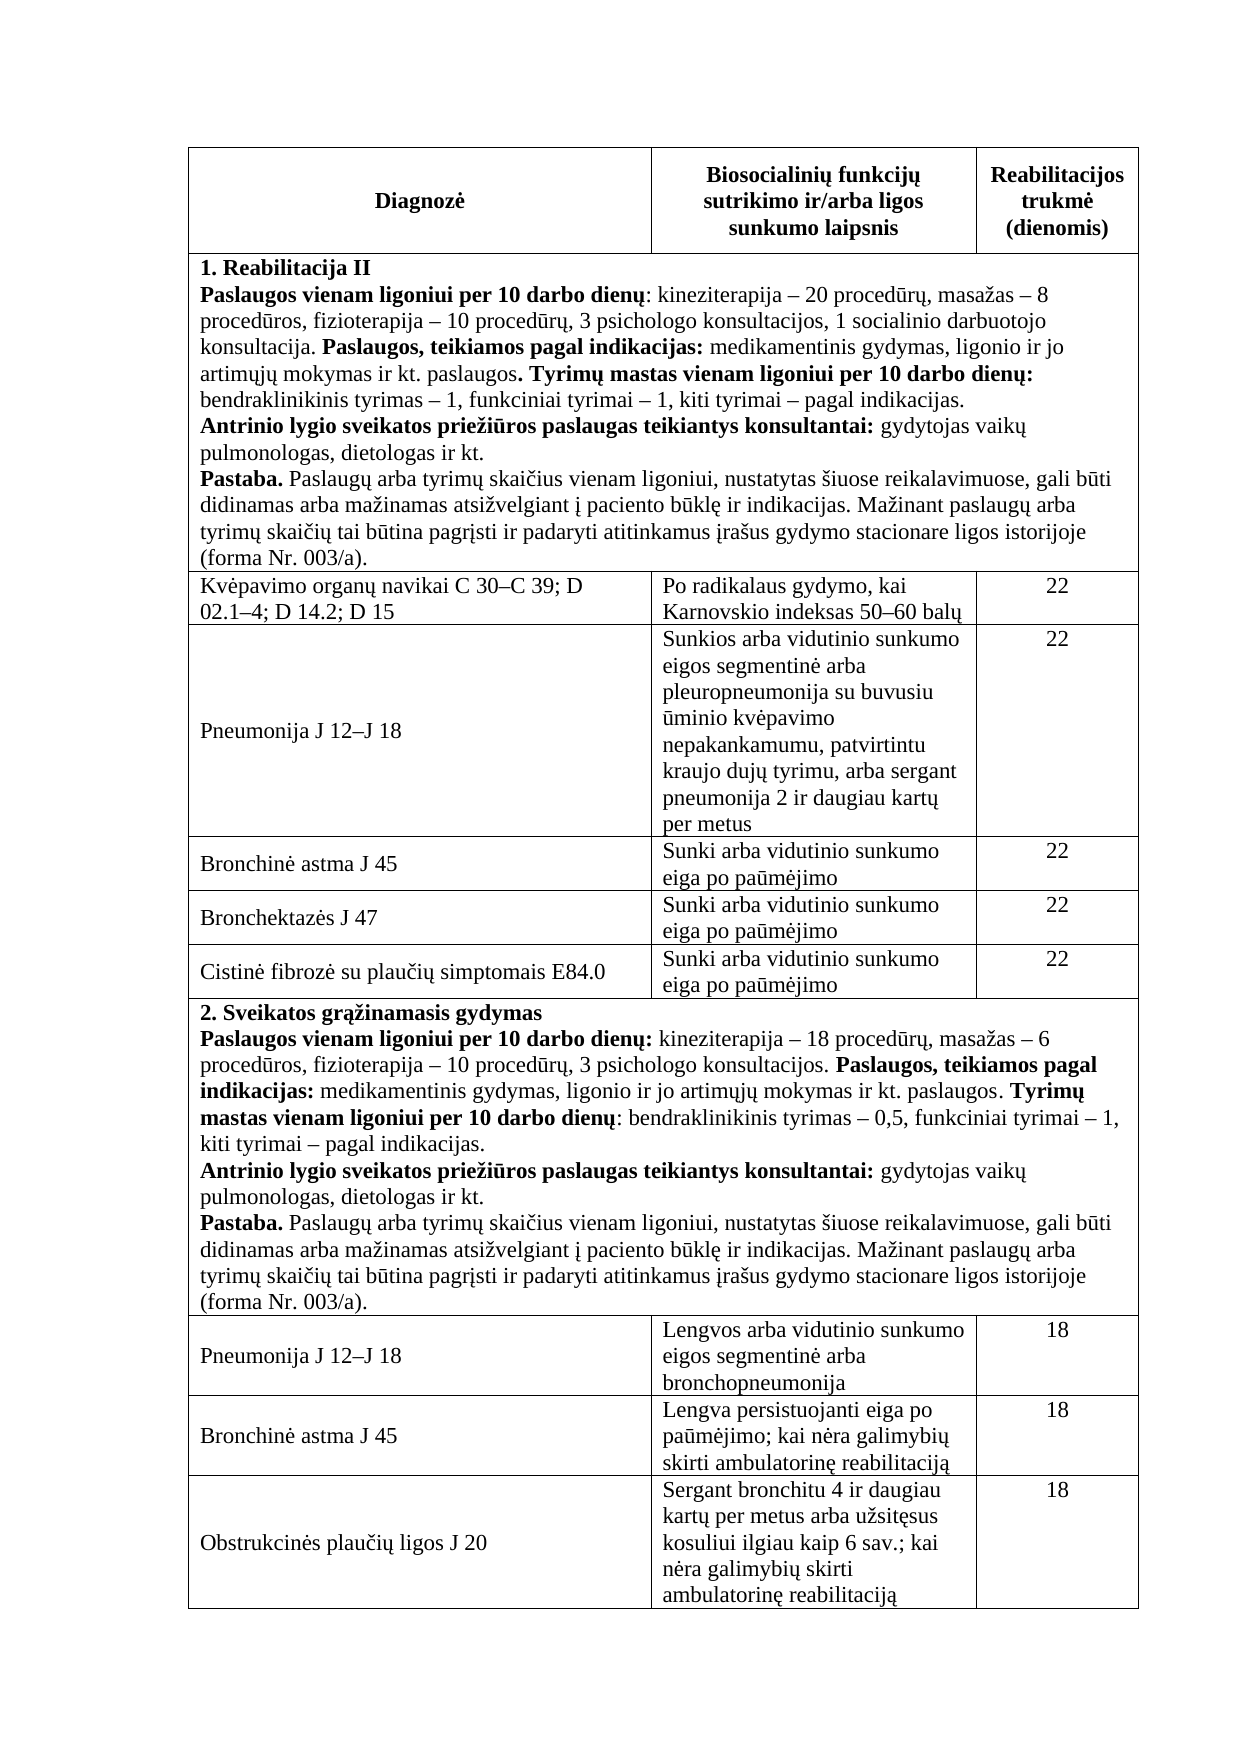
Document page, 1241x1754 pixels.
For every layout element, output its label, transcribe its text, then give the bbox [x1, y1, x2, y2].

table_cell Bronchektazės J 47 [189, 891, 651, 944]
table_cell Bronchinė astma J 45 [189, 1396, 651, 1475]
table_cell Bronchinė astma J 45 [189, 837, 651, 890]
table_cell 22 [977, 625, 1138, 836]
table_header Biosocialinių funkcijų sutrikimo ir/arba ligos sunkumo laipsnis [652, 148, 976, 253]
table_header Diagnozė [189, 148, 651, 253]
table_cell 22 [977, 837, 1138, 890]
table_cell Lengva persistuojanti eiga po paūmėjimo; kai nėra galimybių skirti ambulatorinę reabilitaciją [652, 1396, 976, 1475]
table_cell 2. Sveikatos grąžinamasis gydymas Paslaugos vienam ligoniui per 10 darbo dienų: kineziterapija – 18 procedūrų, masažas – 6 procedūros, fizioterapija – 10 procedūrų, 3 psichologo konsultacijos. Paslaugos, teikiamos pagal indikacijas: medikamentinis gydymas, ligonio ir jo artimųjų mokymas ir kt. paslaugos. Tyrimų mastas vienam ligoniui per 10 darbo dienų: bendraklinikinis tyrimas – 0,5, funkciniai tyrimai – 1, kiti tyrimai – pagal indikacijas. Antrinio lygio sveikatos priežiūros paslaugas teikiantys konsultantai: gydytojas vaikų pulmonologas, dietologas ir kt. Pastaba. Paslaugų arba tyrimų skaičius vienam ligoniui, nustatytas šiuose reikalavimuose, gali būti didinamas arba mažinamas atsižvelgiant į paciento būklę ir indikacijas. Mažinant paslaugų arba tyrimų skaičių tai būtina pagrįsti ir padaryti atitinkamus įrašus gydymo stacionare ligos istorijoje (forma Nr. 003/a). [189, 999, 1138, 1315]
table_cell Cistinė fibrozė su plaučių simptomais E84.0 [189, 945, 651, 997]
table_cell Sunki arba vidutinio sunkumo eiga po paūmėjimo [652, 837, 976, 890]
table_cell Sunki arba vidutinio sunkumo eiga po paūmėjimo [652, 891, 976, 944]
table_cell Pneumonija J 12–J 18 [189, 625, 651, 836]
table_cell Sunki arba vidutinio sunkumo eiga po paūmėjimo [652, 945, 976, 997]
table_cell Sunkios arba vidutinio sunkumo eigos segmentinė arba pleuropneumonija su buvusiu ūminio kvėpavimo nepakankamumu, patvirtintu kraujo dujų tyrimu, arba sergant pneumonija 2 ir daugiau kartų per metus [652, 625, 976, 836]
table_cell 18 [977, 1316, 1138, 1395]
table_header Reabilitacijos trukmė (dienomis) [977, 148, 1138, 253]
table_cell 1. Reabilitacija II Paslaugos vienam ligoniui per 10 darbo dienų: kineziterapija – 20 procedūrų, masažas – 8 procedūros, fizioterapija – 10 procedūrų, 3 psichologo konsultacijos, 1 socialinio darbuotojo konsultacija. Paslaugos, teikiamos pagal indikacijas: medikamentinis gydymas, ligonio ir jo artimųjų mokymas ir kt. paslaugos. Tyrimų mastas vienam ligoniui per 10 darbo dienų: bendraklinikinis tyrimas – 1, funkciniai tyrimai – 1, kiti tyrimai – pagal indikacijas. Antrinio lygio sveikatos priežiūros paslaugas teikiantys konsultantai: gydytojas vaikų pulmonologas, dietologas ir kt. Pastaba. Paslaugų arba tyrimų skaičius vienam ligoniui, nustatytas šiuose reikalavimuose, gali būti didinamas arba mažinamas atsižvelgiant į paciento būklę ir indikacijas. Mažinant paslaugų arba tyrimų skaičių tai būtina pagrįsti ir padaryti atitinkamus įrašus gydymo stacionare ligos istorijoje (forma Nr. 003/a). [189, 254, 1138, 571]
table_cell Sergant bronchitu 4 ir daugiau kartų per metus arba užsitęsus kosuliui ilgiau kaip 6 sav.; kai nėra galimybių skirti ambulatorinę reabilitaciją [652, 1476, 976, 1608]
table_cell Lengvos arba vidutinio sunkumo eigos segmentinė arba bronchopneumonija [652, 1316, 976, 1395]
table_cell Kvėpavimo organų navikai C 30–C 39; D 02.1–4; D 14.2; D 15 [189, 572, 651, 624]
table_cell 18 [977, 1396, 1138, 1475]
table_cell Obstrukcinės plaučių ligos J 20 [189, 1476, 651, 1608]
table_cell Pneumonija J 12–J 18 [189, 1316, 651, 1395]
table_cell Po radikalaus gydymo, kai Karnovskio indeksas 50–60 balų [652, 572, 976, 624]
table_cell 22 [977, 891, 1138, 944]
table_cell 22 [977, 572, 1138, 624]
table_cell 22 [977, 945, 1138, 997]
table_cell 18 [977, 1476, 1138, 1608]
